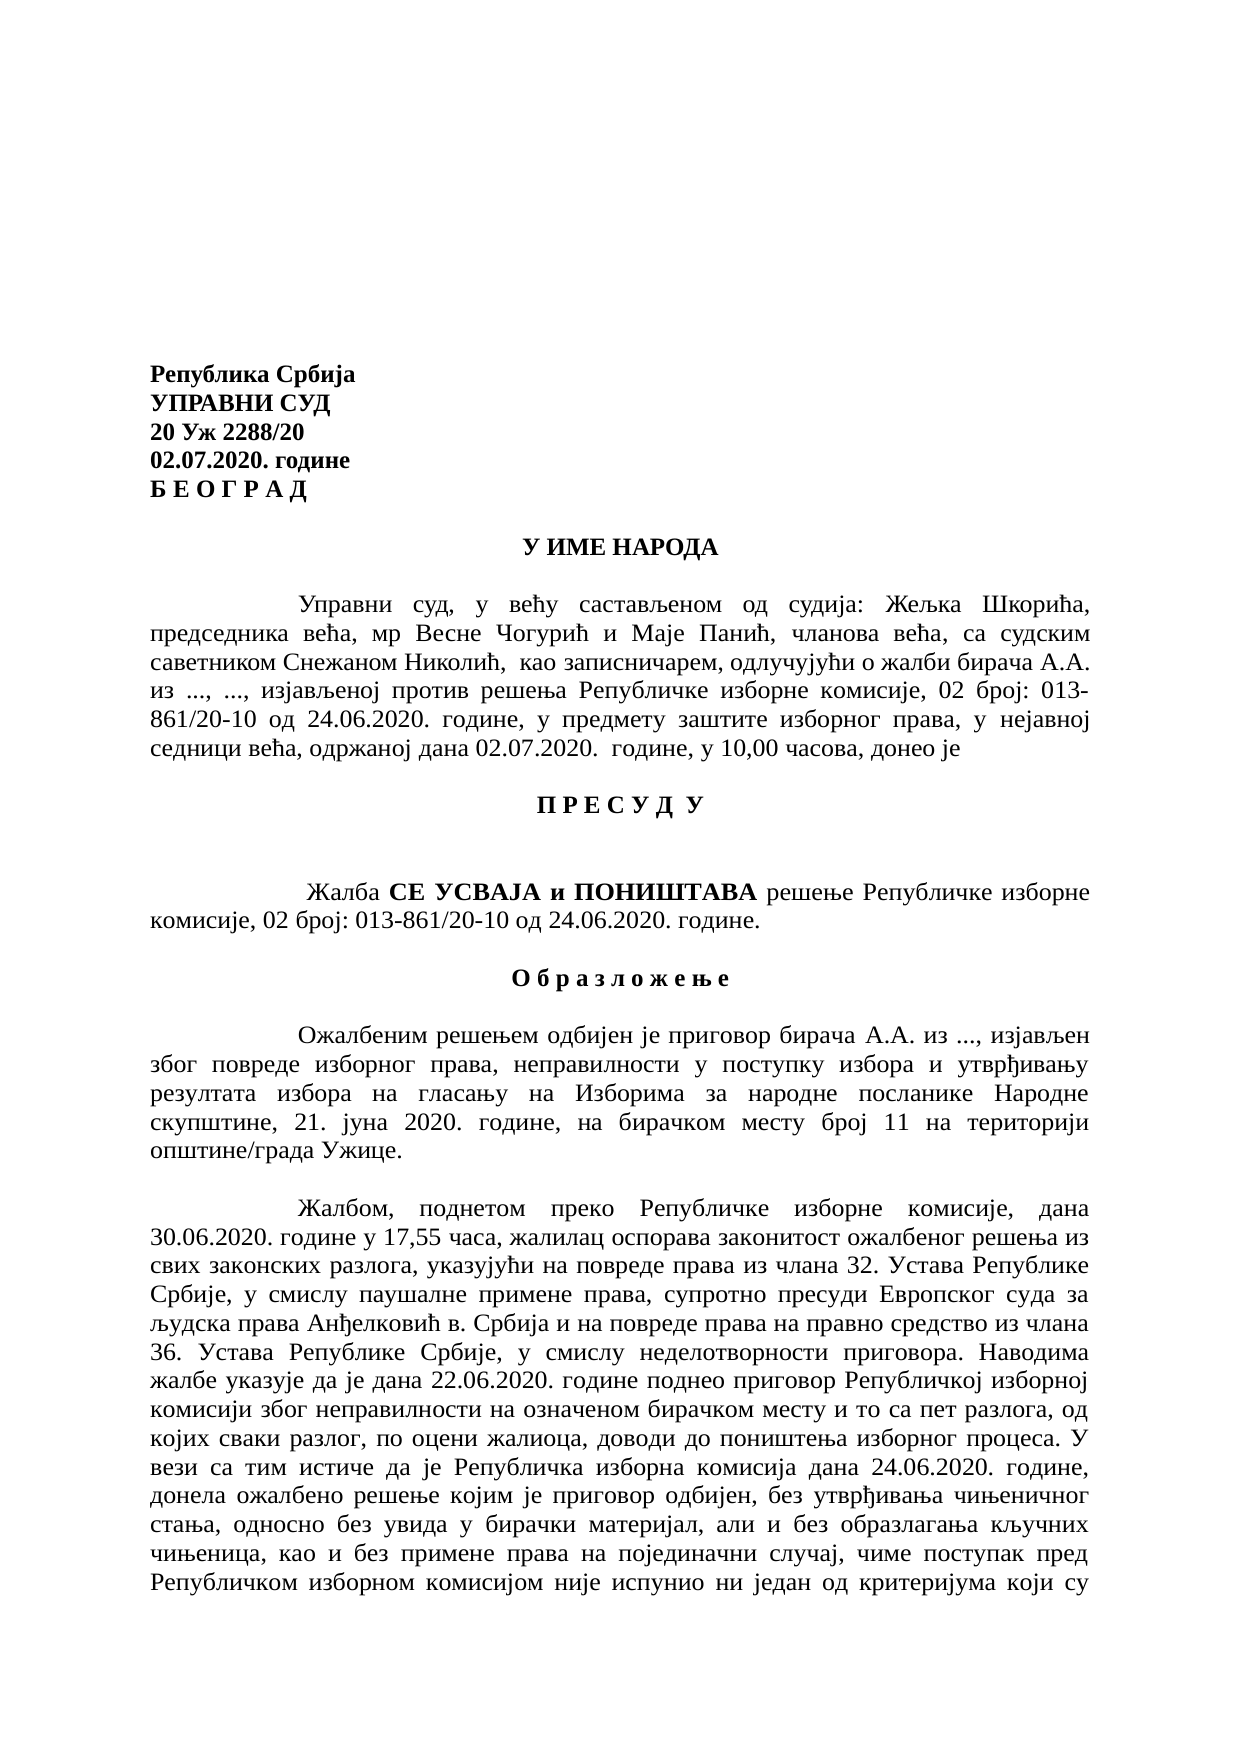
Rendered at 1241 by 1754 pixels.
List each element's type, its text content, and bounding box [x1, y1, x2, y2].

text Б Е О Г Р А Д [150, 474, 1090, 503]
text УПРАВНИ СУД [150, 388, 1090, 417]
text Република Србија [150, 148, 1090, 388]
text П Р Е С У Д У [150, 790, 1090, 819]
text Управни суд, у већу састављеном од судија: Жељка Шкорића, председника већа, мр Весне Чогурић и Маје Панић, чланова већа, са судским саветником Снежаном Николић, као записничарем, одлучујући о жалби бирача А.А. из ..., ..., изјављеној против решења Републичке изборне комисије, 02 број: 013-861/20-10 од 24.06.2020. године, у предмету заштите изборног права, у нејавној седници већа, одржаној дана 02.07.2020. године, у 10,00 часова, донео је [150, 589, 1090, 762]
text У ИМЕ НАРОДА [150, 532, 1090, 560]
text Жалбом, поднетом преко Републичке изборне комисије, дана 30.06.2020. године у 17,55 часа, жалилац оспорава законитост ожалбеног решења из свих законских разлога, указујући на повреде права из члана 32. Устава Републике Србије, у смислу паушалне примене права, супротно пресуди Европског суда за људска права Анђелковић в. Србија и на повреде права на правно средство из члана 36. Устава Републике Србије, у смислу неделотворности приговора. Наводима жалбе указује да је дана 22.06.2020. године поднео приговор Републичкој изборној комисији због неправилности на означеном бирачком месту и то са пет разлога, од којих сваки разлог, по оцени жалиоца, доводи до поништења изборног процеса. У вези са тим истиче да је Републичка изборна комисија дана 24.06.2020. године, донела ожалбено решење којим је приговор одбијен, без утврђивања чињеничног стања, односно без увида у бирачки материјал, али и без образлагања кључних чињеница, као и без примене права на појединачни случај, чиме поступак пред Републичком изборном комисијом није испунио ни један од критеријума који су [150, 1193, 1090, 1595]
text О б р а з л о ж е њ е [150, 963, 1090, 992]
text 02.07.2020. године [150, 445, 1090, 474]
text 20 Уж 2288/20 [150, 417, 1090, 445]
text Жалба СЕ УСВАЈА и ПОНИШТАВА решење Републичке изборне комисије, 02 број: 013-861/20-10 од 24.06.2020. године. [150, 877, 1090, 934]
text Ожалбеним решењем одбијен је приговор бирача А.А. из ..., изјављен због повреде изборног права, неправилности у поступку избора и утврђивању резултата избора на гласању на Изборима за народне посланике Народне скупштине, 21. јуна 2020. године, на бирачком месту број 11 на територији општине/града Ужице. [150, 1020, 1090, 1164]
